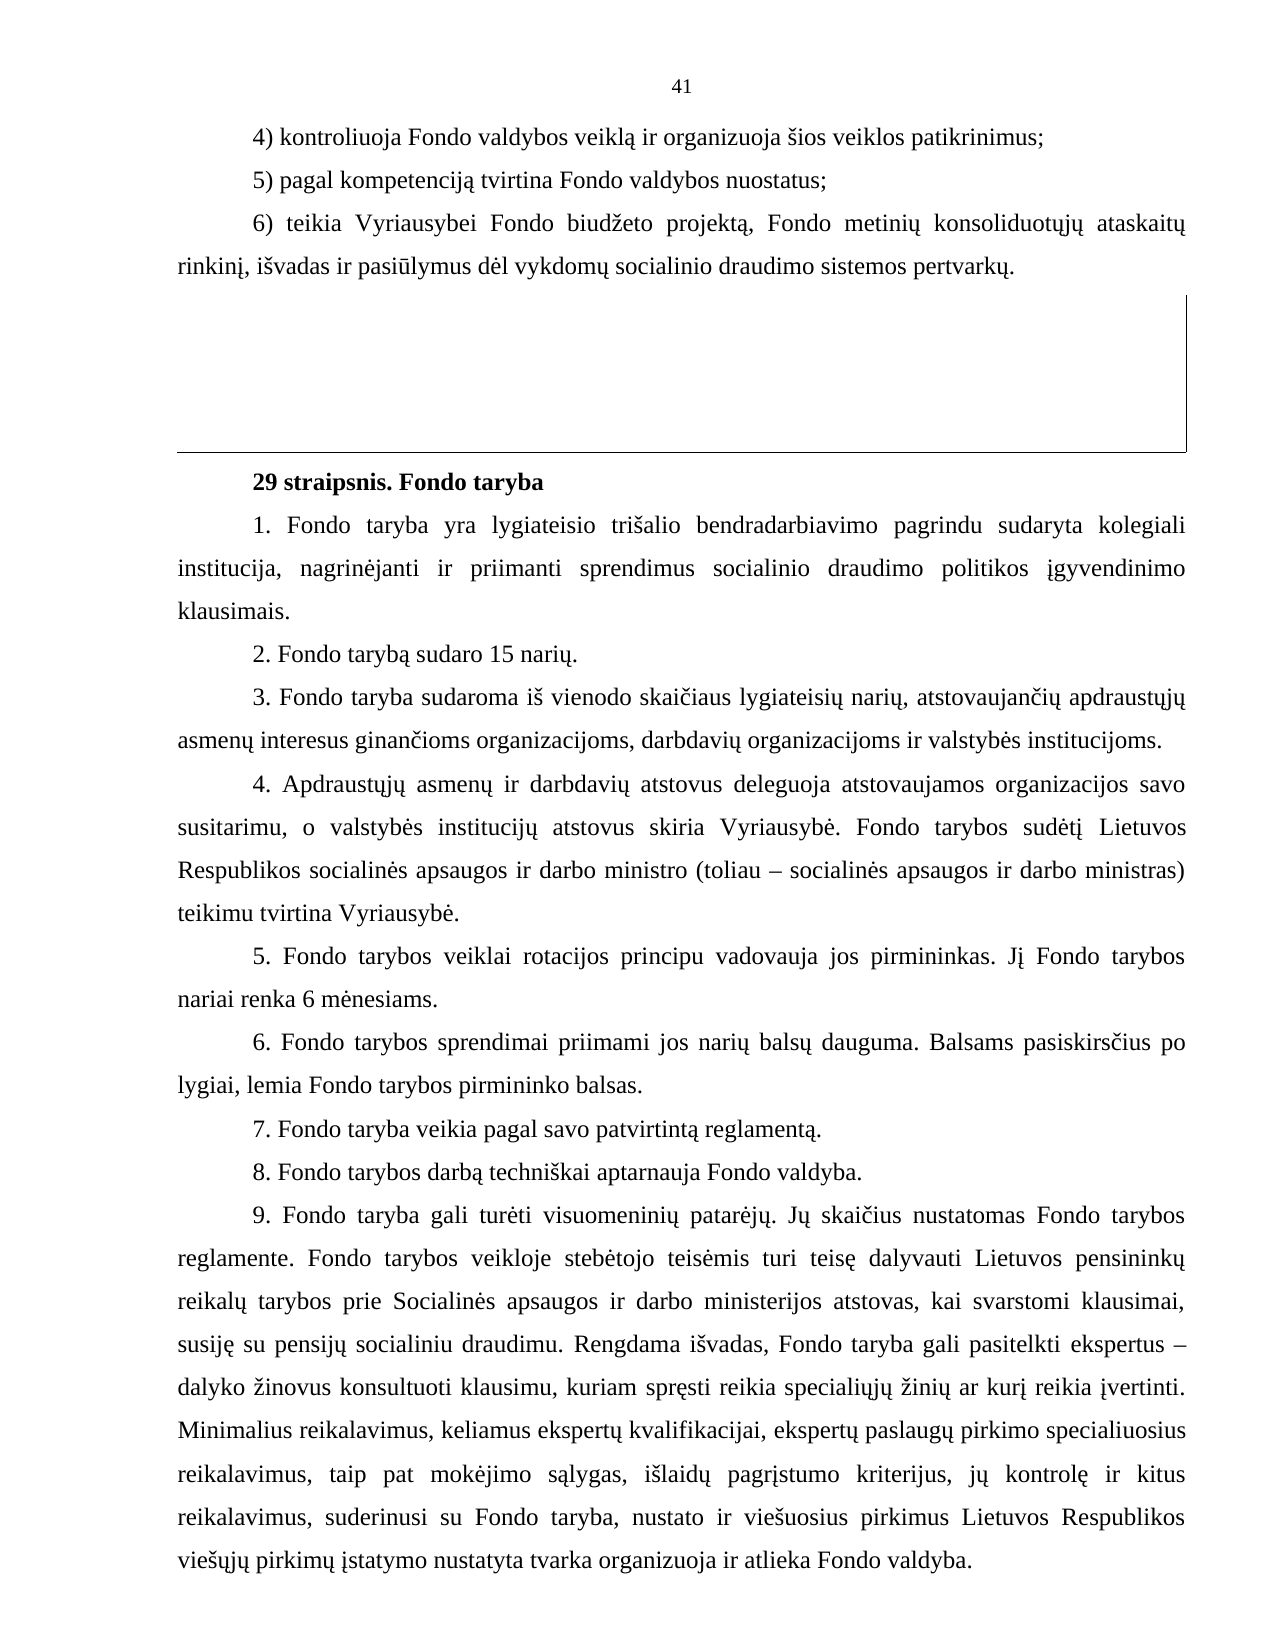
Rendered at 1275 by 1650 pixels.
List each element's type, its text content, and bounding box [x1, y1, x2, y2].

text 7. Fondo taryba veikia pagal savo patvirtintą reglamentą. [177, 1114, 1186, 1142]
text 3. Fondo taryba sudaroma iš vienodo skaičiaus lygiateisių narių, atstovaujančių apdraustųjų asmenų interesus ginančioms organizacijoms, darbdavių organizacijoms ir valstybės institucijoms. [177, 682, 1186, 754]
text 29 straipsnis. Fondo taryba [177, 467, 1186, 496]
text 6) teikia Vyriausybei Fondo biudžeto projektą, Fondo metinių konsoliduotųjų ataskaitų rinkinį, išvadas ir pasiūlymus dėl vykdomų socialinio draudimo sistemos pertvarkų. [177, 208, 1186, 280]
text 5. Fondo tarybos veiklai rotacijos principu vadovauja jos pirmininkas. Jį Fondo tarybos nariai renka 6 mėnesiams. [177, 941, 1186, 1013]
text 5) pagal kompetenciją tvirtina Fondo valdybos nuostatus; [177, 165, 1186, 194]
text 4. Apdraustųjų asmenų ir darbdavių atstovus deleguoja atstovaujamos organizacijos savo susitarimu, o valstybės institucijų atstovus skiria Vyriausybė. Fondo tarybos sudėtį Lietuvos Respublikos socialinės apsaugos ir darbo ministro (toliau – socialinės apsaugos ir darbo ministras) teikimu tvirtina Vyriausybė. [177, 769, 1186, 927]
text 8. Fondo tarybos darbą techniškai aptarnauja Fondo valdyba. [177, 1157, 1186, 1186]
text 2. Fondo tarybą sudaro 15 narių. [177, 639, 1186, 668]
text 6. Fondo tarybos sprendimai priimami jos narių balsų dauguma. Balsams pasiskirsčius po lygiai, lemia Fondo tarybos pirmininko balsas. [177, 1027, 1186, 1099]
text 9. Fondo taryba gali turėti visuomeninių patarėjų. Jų skaičius nustatomas Fondo tarybos reglamente. Fondo tarybos veikloje stebėtojo teisėmis turi teisę dalyvauti Lietuvos pensininkų reikalų tarybos prie Socialinės apsaugos ir darbo ministerijos atstovas, kai svarstomi klausimai, susiję su pensijų socialiniu draudimu. Rengdama išvadas, Fondo taryba gali pasitelkti ekspertus – dalyko žinovus konsultuoti klausimu, kuriam spręsti reikia specialiųjų žinių ar kurį reikia įvertinti. Minimalius reikalavimus, keliamus ekspertų kvalifikacijai, ekspertų paslaugų pirkimo specialiuosius reikalavimus, taip pat mokėjimo sąlygas, išlaidų pagrįstumo kriterijus, jų kontrolę ir kitus reikalavimus, suderinusi su Fondo taryba, nustato ir viešuosius pirkimus Lietuvos Respublikos viešųjų pirkimų įstatymo nustatyta tvarka organizuoja ir atlieka Fondo valdyba. [177, 1200, 1186, 1574]
text 4) kontroliuoja Fondo valdybos veiklą ir organizuoja šios veiklos patikrinimus; [177, 122, 1186, 151]
text 1. Fondo taryba yra lygiateisio trišalio bendradarbiavimo pagrindu sudaryta kolegiali institucija, nagrinėjanti ir priimanti sprendimus socialinio draudimo politikos įgyvendinimo klausimais. [177, 510, 1186, 625]
